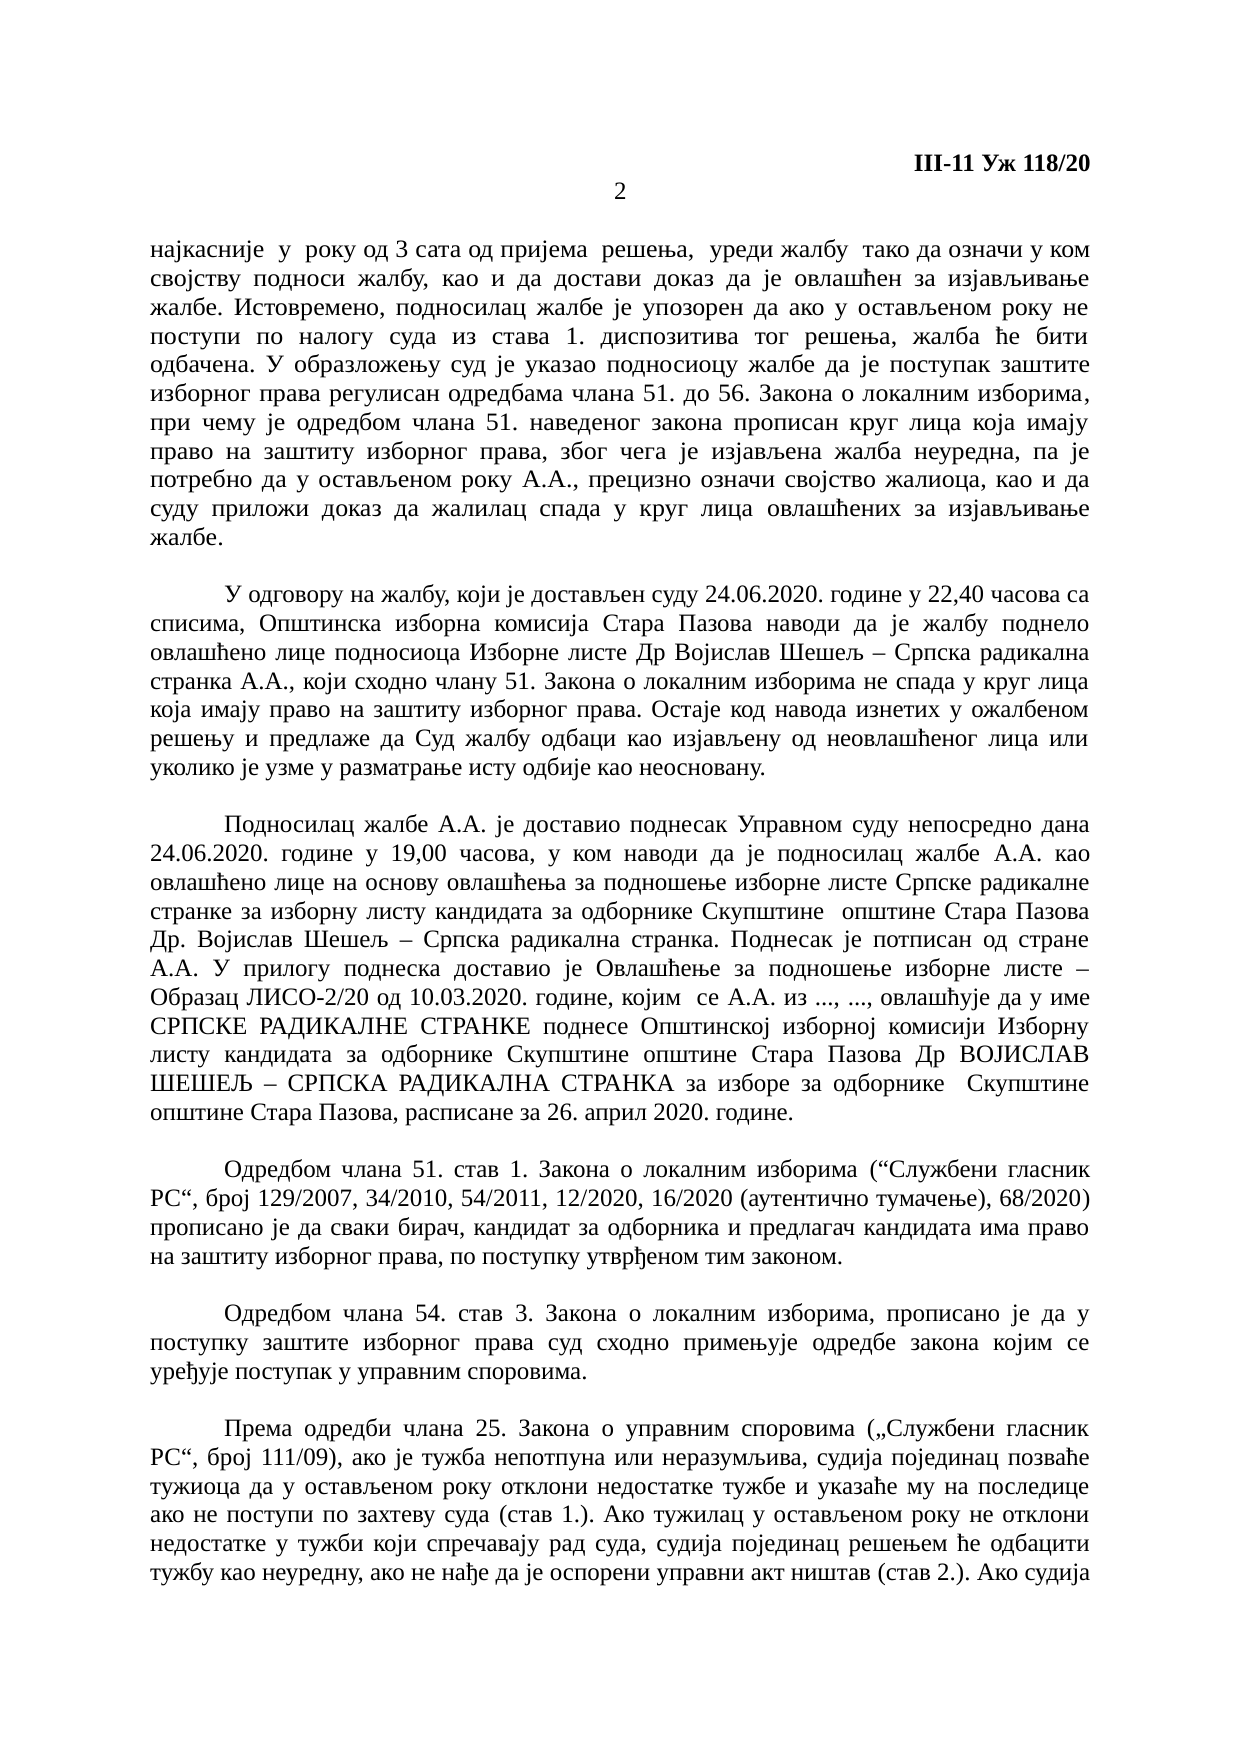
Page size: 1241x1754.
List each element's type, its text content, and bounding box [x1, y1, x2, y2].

text Одредбом члана 51. став 1. Закона о локалним изборима (“Службени гласник РС“, број 129/2007, 34/2010, 54/2011, 12/2020, 16/2020 (аутентично тумачење), 68/2020) прописано је да сваки бирач, кандидат за одборника и предлагач кандидата има право на заштиту изборног права, по поступку утврђеном тим законом. [150, 1154, 1090, 1269]
text Одредбом члана 54. став 3. Закона о локалним изборима, прописано је да у поступку заштите изборног права суд сходно примењује одредбе закона којим се уређује поступак у управним споровима. [150, 1298, 1090, 1384]
text У одговору на жалбу, који је достављен суду 24.06.2020. године у 22,40 часова са списима, Општинска изборна комисија Стара Пазова наводи да је жалбу поднело овлашћено лице подносиоца Изборне листе Др Војислав Шешељ – Српска радикална странка А.А., који сходно члану 51. Закона о локалним изборима не спада у круг лица која имају право на заштиту изборног права. Остаје код навода изнетих у ожалбеном решењу и предлаже да Суд жалбу одбаци као изјављену од неовлашћеног лица или уколико је узме у разматрање исту одбије као неосновану. [150, 579, 1090, 781]
text Подносилац жалбе А.А. је доставио поднесак Управном суду непосредно дана 24.06.2020. године у 19,00 часова, у ком наводи да је подносилац жалбе А.А. као овлашћено лице на основу овлашћења за подношење изборне листе Српске радикалне странке за изборну листу кандидата за одборнике Скупштине општине Стара Пазова Др. Војислав Шешељ – Српска радикална странка. Поднесак је потписан од стране А.А. У прилогу поднеска доставио је Овлашћење за подношење изборне листе – Образац ЛИСО-2/20 од 10.03.2020. године, којим се А.А. из ..., ..., овлашћује да у име СРПСКЕ РАДИКАЛНЕ СТРАНКЕ поднесе Општинској изборној комисији Изборну листу кандидата за одборнике Скупштине општине Стара Пазова Др ВОЈИСЛАВ ШЕШЕЉ – СРПСКА РАДИКАЛНА СТРАНКА за изборе за одборнике Скупштине општине Стара Пазова, расписане за 26. април 2020. године. [150, 809, 1090, 1126]
text Према одредби члана 25. Закона о управним споровима („Службени гласник РС“, број 111/09), ако је тужба непотпуна или неразумљива, судија појединац позваће тужиоца да у остављеном року отклони недостатке тужбе и указаће му на последице ако не поступи по захтеву суда (став 1.). Ако тужилац у остављеном року не отклони недостатке у тужби који спречавају рад суда, судија појединац решењем ће одбацити тужбу као неуредну, ако не нађе да је оспорени управни акт ништав (став 2.). Ако судија [150, 1413, 1090, 1586]
text најкасније у року од 3 сата од пријема решења, уреди жалбу тако да означи у ком својству подноси жалбу, као и да достави доказ да је овлашћен за изјављивање жалбе. Истовремено, подносилац жалбе је упозорен да ако у остављеном року не поступи по налогу суда из става 1. диспозитива тог решења, жалба ће бити одбачена. У образложењу суд је указао подносиоцу жалбе да је поступак заштите изборног права регулисан одредбама члана 51. до 56. Закона о локалним изборима, при чему је одредбом члана 51. наведеног закона прописан круг лица која имају право на заштиту изборног права, због чега је изјављена жалба неуредна, па је потребно да у остављеном року А.А., прецизно означи својство жалиоца, као и да суду приложи доказ да жалилац спада у круг лица овлашћених за изјављивање жалбе. [150, 234, 1090, 551]
